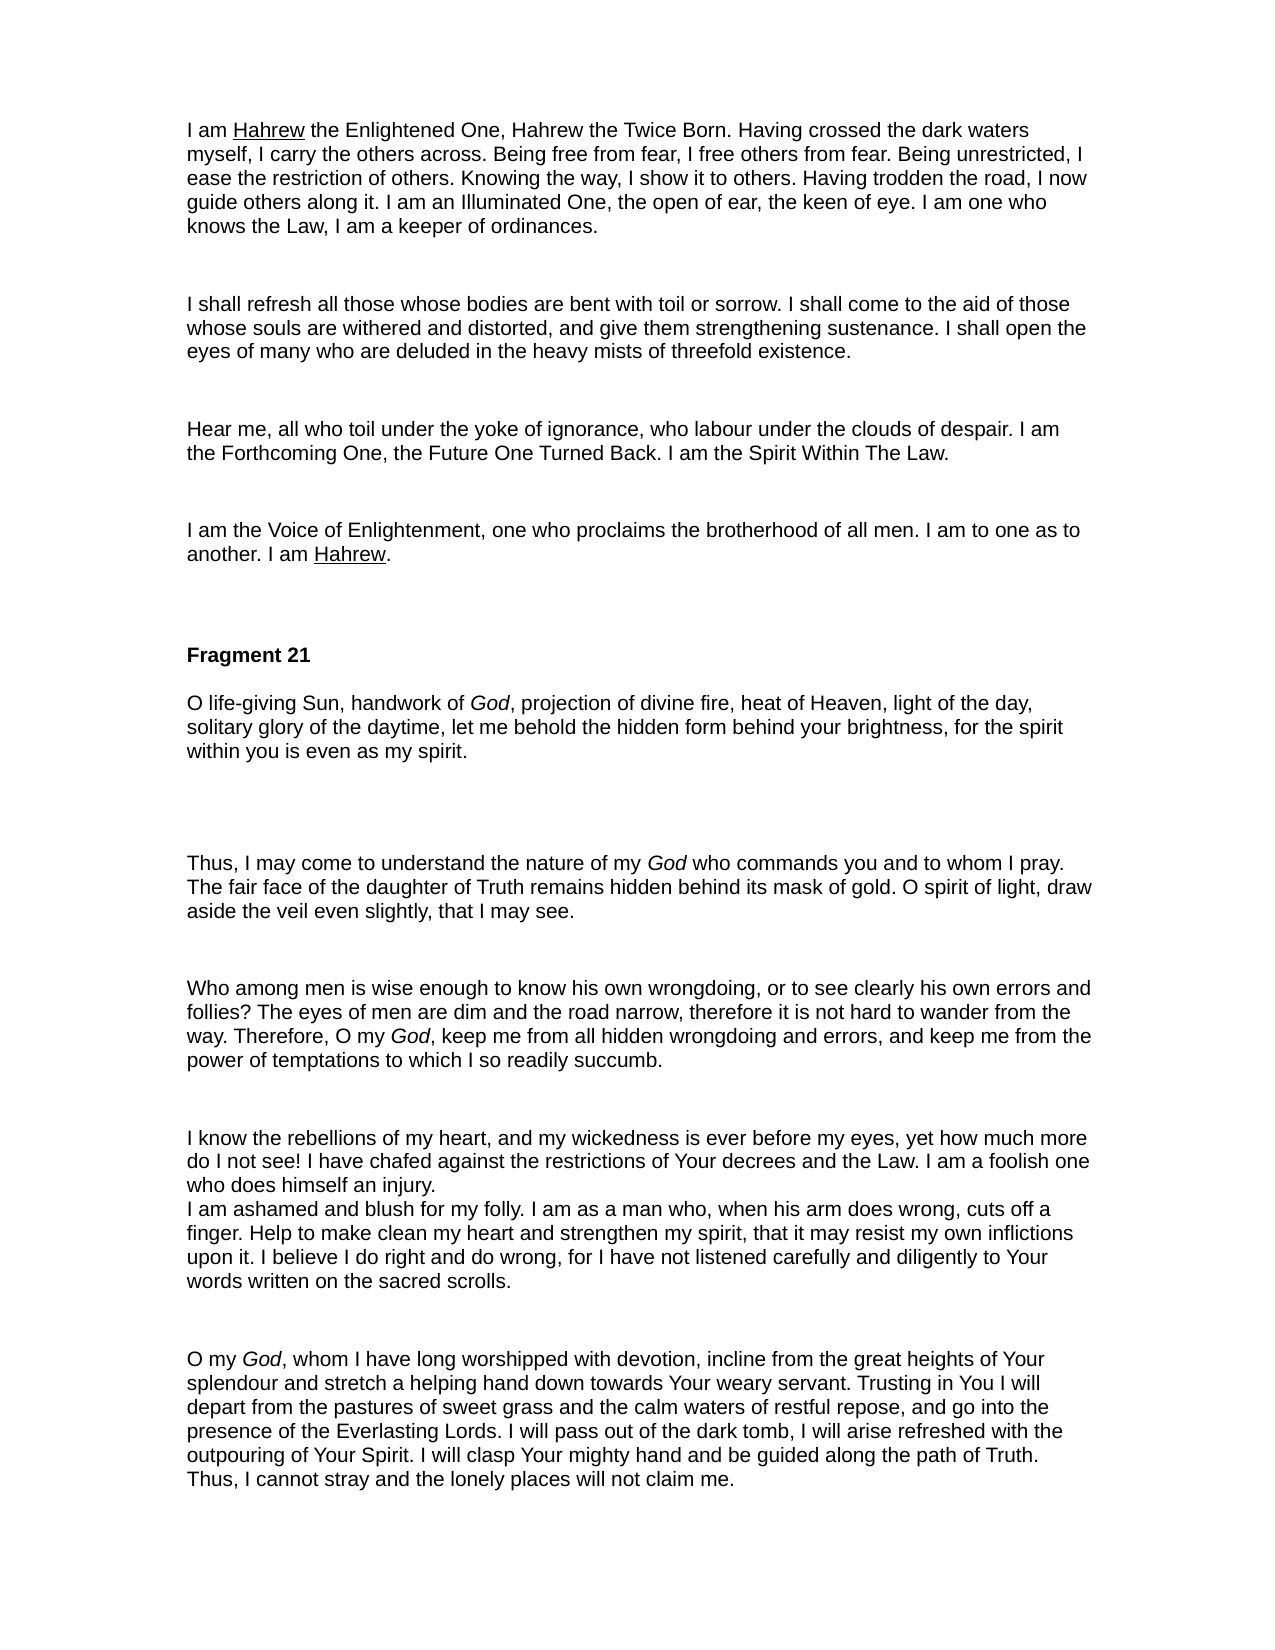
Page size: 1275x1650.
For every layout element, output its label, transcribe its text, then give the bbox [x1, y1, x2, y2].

text I shall refresh all those whose bodies are bent with toil or sorrow. I shall come to the aid of those whose souls are withered and distorted, and give them strengthening sustenance. I shall open the eyes of many who are deluded in the heavy mists of threefold existence. [187, 267, 1095, 363]
text I am the Voice of Enlightenment, one who proclaims the brotherhood of all men. I am to one as to another. I am Hahrew. [187, 494, 1095, 590]
text Thus, I may come to understand the nature of my God who commands you and to whom I pray. The fair face of the daughter of Truth remains hidden behind its mask of gold. O spirit of light, draw aside the veil even slightly, that I may see. [187, 851, 1095, 923]
text I am Hahrew the Enlightened One, Hahrew the Twice Born. Having crossed the dark waters myself, I carry the others across. Being free from fear, I free others from fear. Being unrestricted, I ease the restriction of others. Knowing the way, I show it to others. Having trodden the road, I now guide others along it. I am an Illuminated One, the open of ear, the keen of eye. I am one who knows the Law, I am a keeper of ordinances. [187, 118, 1095, 238]
text I know the rebellions of my heart, and my wickedness is ever before my eyes, yet how much more do I not see! I have chafed against the restrictions of Your decrees and the Law. I am a foolish one who does himself an injury. I am ashamed and blush for my folly. I am as a man who, when his arm does wrong, cuts off a finger. Help to make clean my heart and strengthen my spirit, that it may resist my own inflictions upon it. I believe I do right and do wrong, for I have not listened carefully and diligently to Your words written on the sacred scrolls. [187, 1101, 1095, 1293]
text O my God, whom I have long worshipped with devotion, incline from the great heights of Your splendour and stretch a helping hand down towards Your weary servant. Trusting in You I will depart from the pastures of sweet grass and the calm waters of restful repose, and go into the presence of the Everlasting Lords. I will pass out of the dark tomb, I will arise refreshed with the outpouring of Your Spirit. I will clasp Your mighty hand and be guided along the path of Truth. Thus, I cannot stray and the lonely places will not claim me. [187, 1323, 1095, 1490]
text Fragment 21 O life-giving Sun, handwork of God, projection of divine fire, heat of Heaven, light of the day, solitary glory of the daytime, let me behold the hidden form behind your brightness, for the spirit within you is even as my spirit. [187, 619, 1095, 763]
text Hear me, all who toil under the yoke of ignorance, who labour under the clouds of despair. I am the Forthcoming One, the Future One Turned Back. I am the Spirit Within The Law. [187, 393, 1095, 464]
text Who among men is wise enough to know his own wrongdoing, or to see clearly his own errors and follies? The eyes of men are dim and the road narrow, therefore it is not hard to wander from the way. Therefore, O my God, keep me from all hidden wrongdoing and errors, and keep me from the power of temptations to which I so readily succumb. [187, 952, 1095, 1072]
